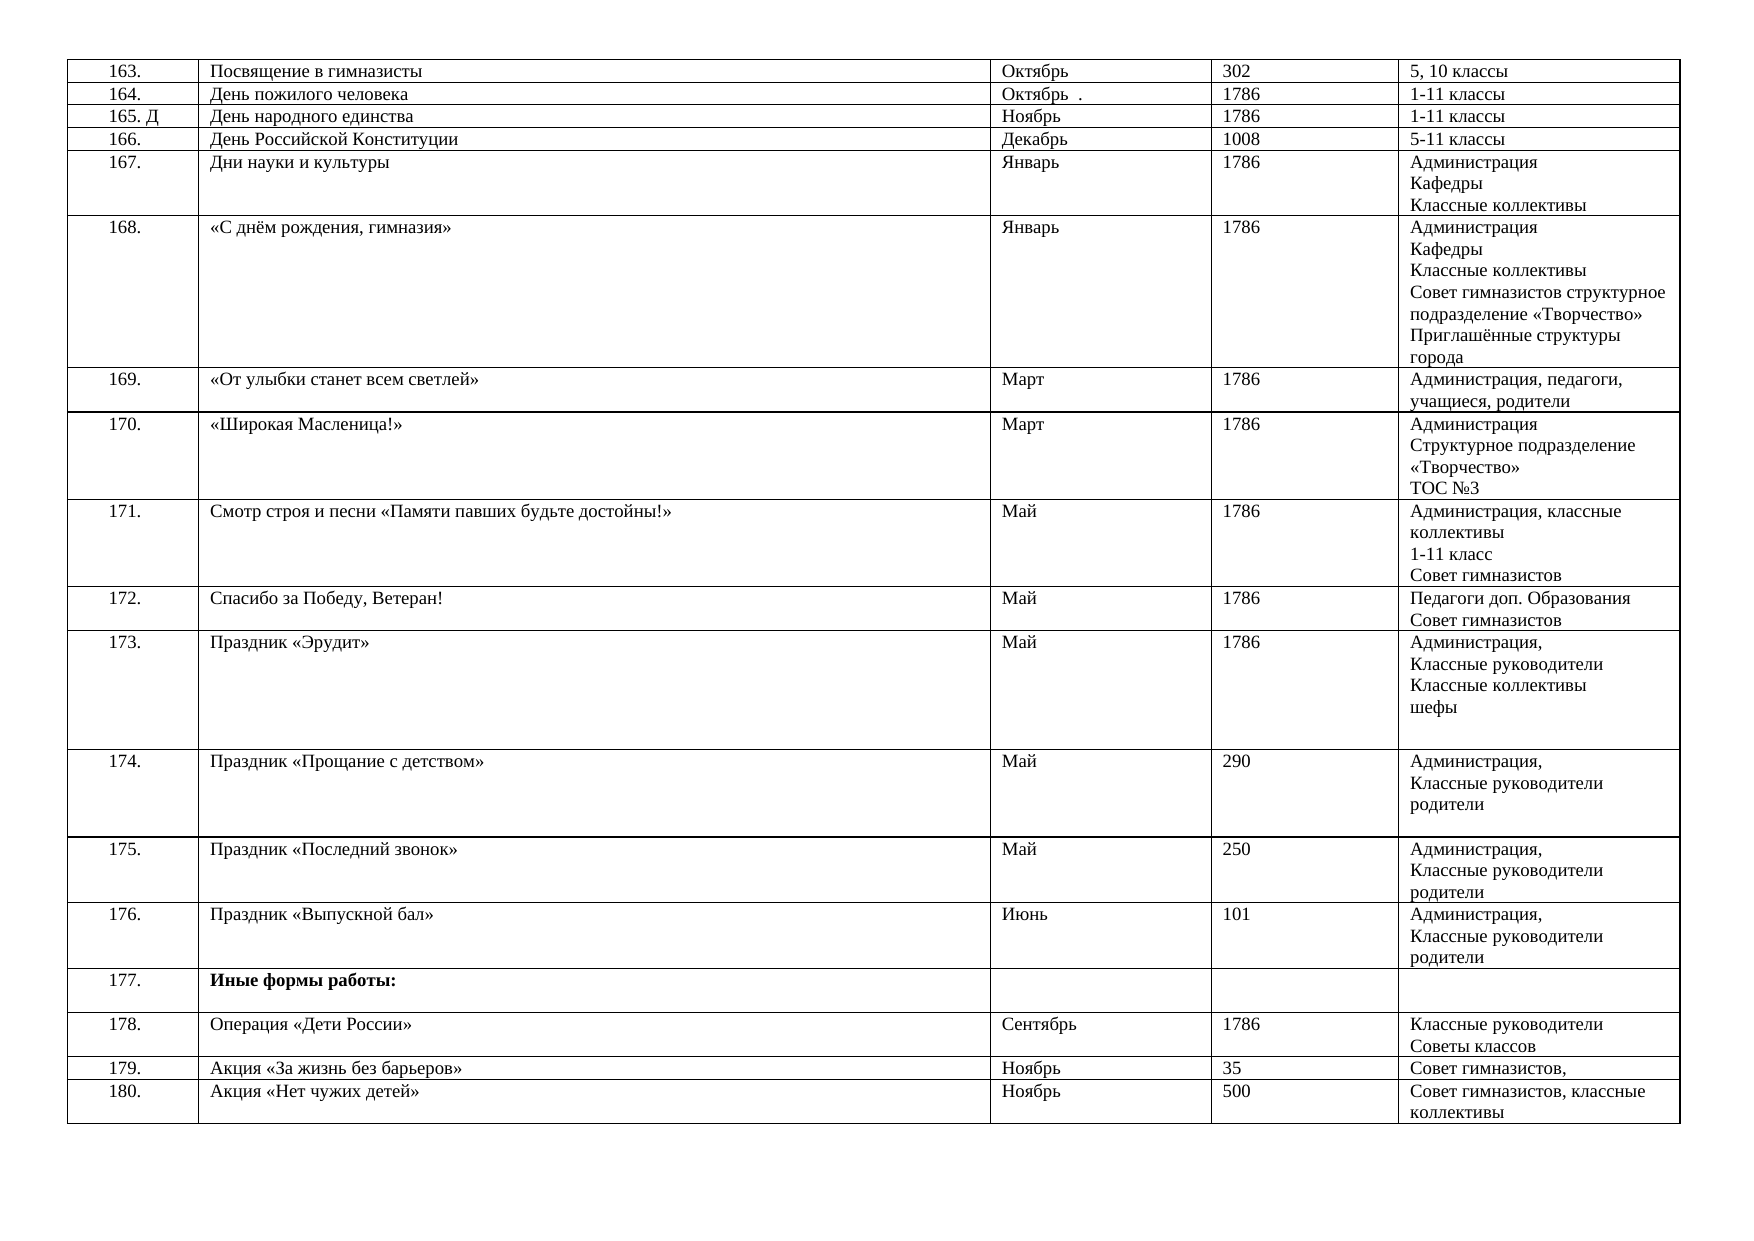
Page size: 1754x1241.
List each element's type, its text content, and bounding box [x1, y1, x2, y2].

table_cell Администрация, Классные руководители родители [1399, 750, 1679, 836]
table_cell День народного единства [199, 105, 990, 127]
table_cell Октябрь . [991, 83, 1211, 104]
table_cell [68, 1080, 198, 1123]
table_cell Декабрь [991, 128, 1211, 149]
table_cell Май [991, 587, 1211, 630]
table_cell 290 [1212, 750, 1398, 836]
table_cell [68, 368, 198, 411]
table_cell Д [68, 105, 198, 127]
table_cell Администрация, классные коллективы 1-11 класс Совет гимназистов [1399, 500, 1679, 586]
table_cell Январь [991, 216, 1211, 367]
table_cell [68, 903, 198, 968]
table_cell [991, 969, 1211, 1012]
table_cell Ноябрь [991, 1080, 1211, 1123]
table_cell 1786 [1212, 1013, 1398, 1056]
table_cell [68, 587, 198, 630]
table_cell Посвящение в гимназисты [199, 60, 990, 82]
table_cell «От улыбки станет всем светлей» [199, 368, 990, 411]
table_cell 1786 [1212, 368, 1398, 411]
table_cell Совет гимназистов, классные коллективы [1399, 1080, 1679, 1123]
table_cell [68, 750, 198, 836]
table_cell 1786 [1212, 413, 1398, 499]
table_cell Смотр строя и песни «Памяти павших будьте достойны!» [199, 500, 990, 586]
table_cell [68, 83, 198, 104]
table_cell 101 [1212, 903, 1398, 968]
table_cell [68, 128, 198, 149]
table_cell Администрация, педагоги, учащиеся, родители [1399, 368, 1679, 411]
table_cell День Российской Конституции [199, 128, 990, 149]
table_cell 1786 [1212, 587, 1398, 630]
table_cell 5, 10 классы [1399, 60, 1679, 82]
table_cell 1786 [1212, 500, 1398, 586]
table_cell Спасибо за Победу, Ветеран! [199, 587, 990, 630]
table_cell 35 [1212, 1057, 1398, 1079]
table_cell Дни науки и культуры [199, 151, 990, 215]
table_cell Май [991, 838, 1211, 902]
table_cell [68, 151, 198, 215]
table_cell День пожилого человека [199, 83, 990, 104]
table_cell [68, 969, 198, 1012]
table_cell [68, 1013, 198, 1056]
table_cell Иные формы работы: [199, 969, 990, 1012]
table_cell Акция «Нет чужих детей» [199, 1080, 990, 1123]
table_cell Март [991, 368, 1211, 411]
table_cell Педагоги доп. Образования Совет гимназистов [1399, 587, 1679, 630]
table_cell Администрация Кафедры Классные коллективы Совет гимназистов структурное подразделение «Творчество» Приглашённые структуры города [1399, 216, 1679, 367]
table_cell 1-11 классы [1399, 105, 1679, 127]
table_cell Классные руководители Советы классов [1399, 1013, 1679, 1056]
table_cell Акция «За жизнь без барьеров» [199, 1057, 990, 1079]
table_cell Сентябрь [991, 1013, 1211, 1056]
table_cell 1-11 классы [1399, 83, 1679, 104]
table_cell Администрация Кафедры Классные коллективы [1399, 151, 1679, 215]
table_cell [68, 838, 198, 902]
table_cell Март [991, 413, 1211, 499]
table_cell [68, 1057, 198, 1079]
table_cell Праздник «Выпускной бал» [199, 903, 990, 968]
table_cell Праздник «Последний звонок» [199, 838, 990, 902]
table_cell Администрация, Классные руководители родители [1399, 903, 1679, 968]
table_cell Ноябрь [991, 105, 1211, 127]
table_cell 1786 [1212, 105, 1398, 127]
table_cell [1399, 969, 1679, 1012]
table_cell «Широкая Масленица!» [199, 413, 990, 499]
table_cell Администрация, Классные руководители родители [1399, 838, 1679, 902]
table_cell Праздник «Эрудит» [199, 631, 990, 749]
table_cell Праздник «Прощание с детством» [199, 750, 990, 836]
table_cell Операция «Дети России» [199, 1013, 990, 1056]
table_cell 1786 [1212, 151, 1398, 215]
table_cell «С днём рождения, гимназия» [199, 216, 990, 367]
table_cell 5-11 классы [1399, 128, 1679, 149]
table_cell 302 [1212, 60, 1398, 82]
table_cell Совет гимназистов, [1399, 1057, 1679, 1079]
table_cell [68, 500, 198, 586]
table_cell Январь [991, 151, 1211, 215]
table_cell Администрация Структурное подразделение «Творчество» ТОС №3 [1399, 413, 1679, 499]
table_cell [68, 631, 198, 749]
table_cell Май [991, 750, 1211, 836]
table_cell 1786 [1212, 83, 1398, 104]
table_cell Ноябрь [991, 1057, 1211, 1079]
table_cell Июнь [991, 903, 1211, 968]
table_cell Октябрь [991, 60, 1211, 82]
table_cell [1212, 969, 1398, 1012]
table_cell 250 [1212, 838, 1398, 902]
table_cell Май [991, 500, 1211, 586]
table_cell [68, 216, 198, 367]
table_cell 1786 [1212, 216, 1398, 367]
table_cell 1008 [1212, 128, 1398, 149]
table_cell [68, 413, 198, 499]
table_cell [68, 60, 198, 82]
table_cell 500 [1212, 1080, 1398, 1123]
table_cell Май [991, 631, 1211, 749]
table_cell 1786 [1212, 631, 1398, 749]
table_cell Администрация, Классные руководители Классные коллективы шефы [1399, 631, 1679, 749]
